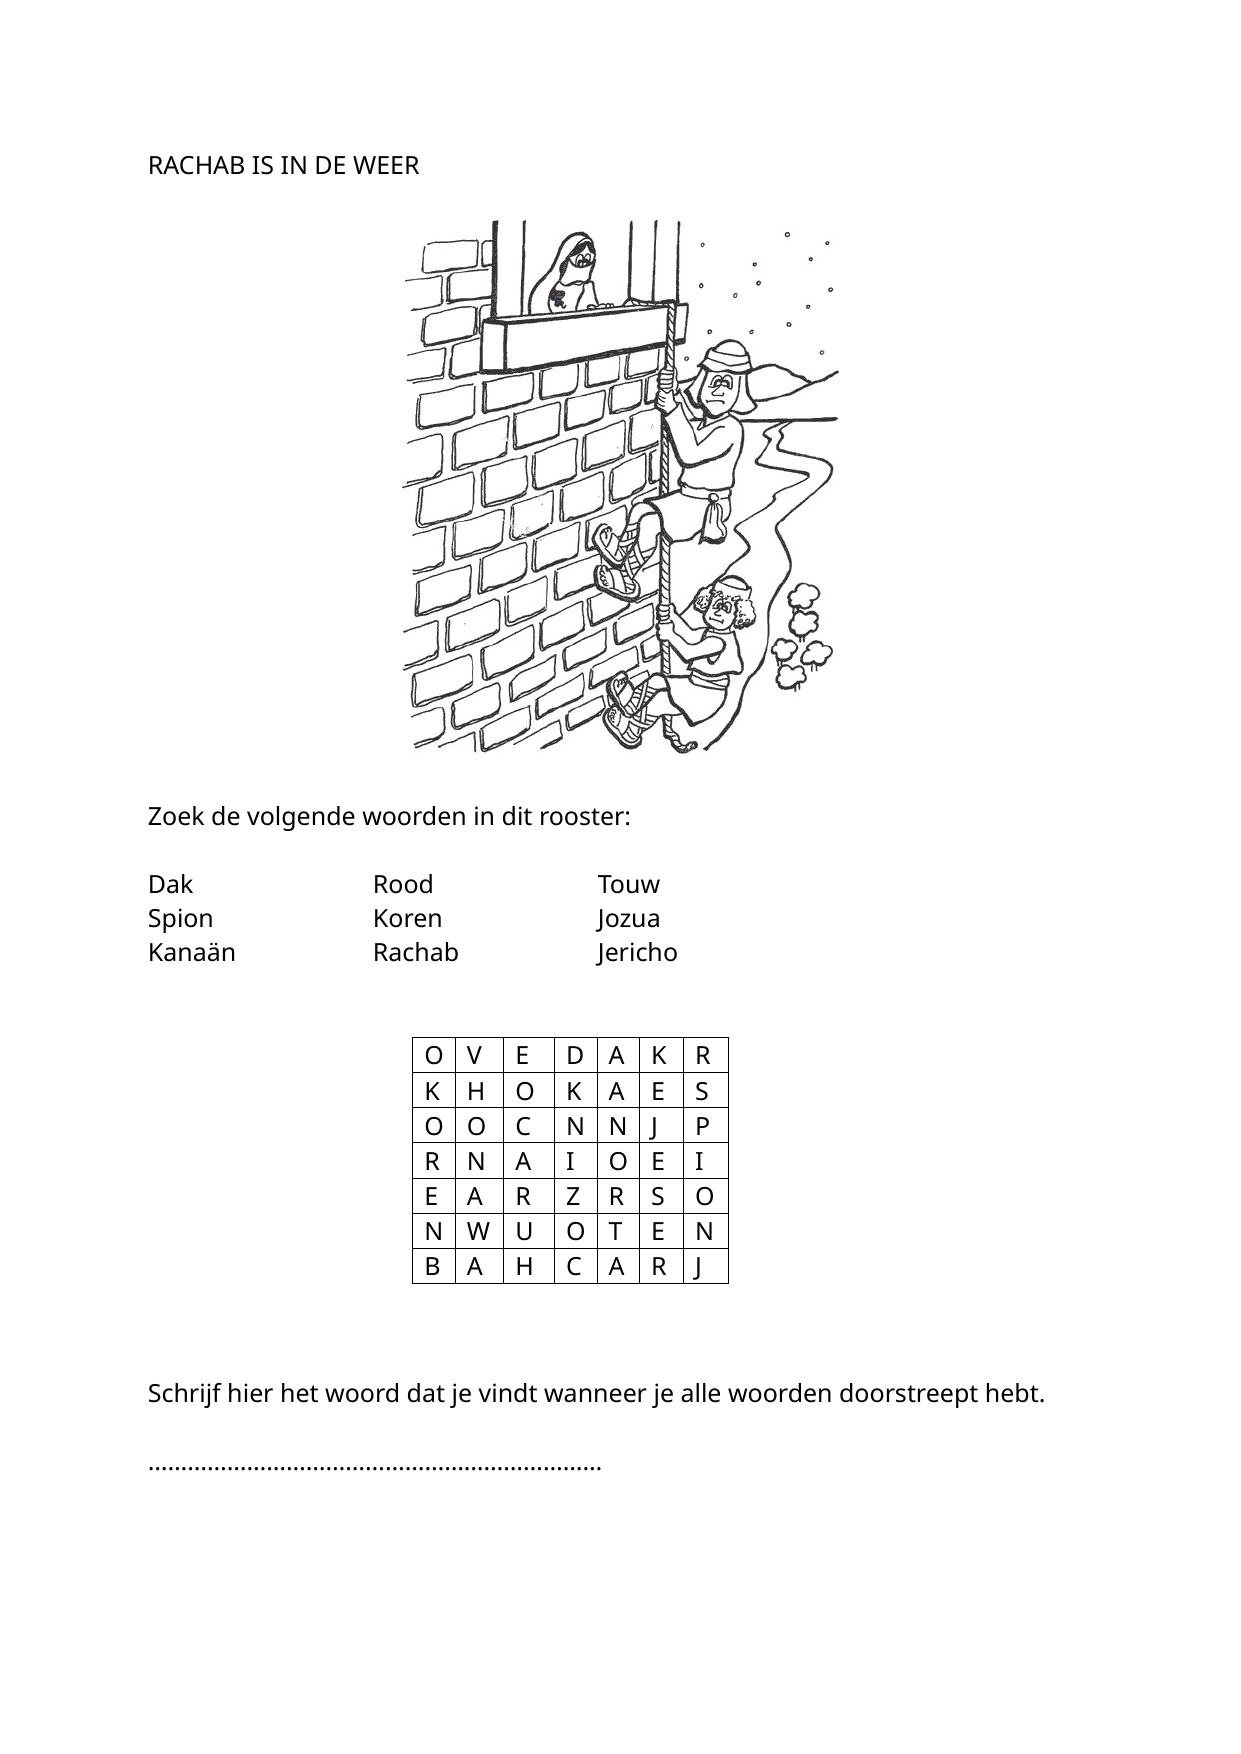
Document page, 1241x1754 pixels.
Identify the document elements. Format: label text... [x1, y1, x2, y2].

table_cell S [684, 1073, 728, 1107]
table_cell N [598, 1108, 639, 1142]
table_cell S [640, 1179, 683, 1212]
table_cell R [598, 1179, 639, 1212]
text Schrijf hier het woord dat je vindt wanneer je alle woorden doorstreept hebt. [148, 1375, 1093, 1409]
table_header K [640, 1038, 683, 1072]
table_cell E [640, 1214, 683, 1248]
table_cell N [456, 1143, 503, 1177]
table_cell O [504, 1073, 554, 1107]
table_cell A [504, 1143, 554, 1177]
table_cell U [504, 1214, 554, 1248]
text Dak Rood Touw [148, 867, 1093, 901]
table_cell K [555, 1073, 597, 1107]
table_cell C [504, 1108, 554, 1142]
table_cell C [555, 1249, 597, 1283]
table_header O [413, 1038, 455, 1072]
table_cell B [413, 1249, 455, 1283]
table_header A [598, 1038, 639, 1072]
table_cell J [684, 1249, 728, 1283]
table_cell E [640, 1073, 683, 1107]
text …………………………………………………………… [148, 1443, 1093, 1477]
table_header V [456, 1038, 503, 1072]
table_cell R [640, 1249, 683, 1283]
table_cell H [456, 1073, 503, 1107]
table_header E [504, 1038, 554, 1072]
text Zoek de volgende woorden in dit rooster: [148, 798, 1093, 833]
table_cell P [684, 1108, 728, 1142]
table_cell N [413, 1214, 455, 1248]
table_cell H [504, 1249, 554, 1283]
table_cell A [456, 1249, 503, 1283]
table_cell N [684, 1214, 728, 1248]
table_cell O [456, 1108, 503, 1142]
table_cell I [684, 1143, 728, 1177]
table_header D [555, 1038, 597, 1072]
table_cell E [413, 1179, 455, 1212]
table_cell K [413, 1073, 455, 1107]
table_cell W [456, 1214, 503, 1248]
table_cell O [555, 1214, 597, 1248]
table_cell A [598, 1249, 639, 1283]
table_cell E [640, 1143, 683, 1177]
table_cell Z [555, 1179, 597, 1212]
text Spion Koren Jozua [148, 901, 1093, 935]
table_cell N [555, 1108, 597, 1142]
table_cell O [684, 1179, 728, 1212]
table_cell A [456, 1179, 503, 1212]
table_cell I [555, 1143, 597, 1177]
table_header R [684, 1038, 728, 1072]
text RACHAB IS IN DE WEER [148, 148, 1093, 182]
text Kanaän Rachab Jericho [148, 935, 1093, 969]
table_cell T [598, 1214, 639, 1248]
table_cell O [598, 1143, 639, 1177]
table_cell O [413, 1108, 455, 1142]
table_cell R [413, 1143, 455, 1177]
table_cell A [598, 1073, 639, 1107]
table_cell R [504, 1179, 554, 1212]
table_cell J [640, 1108, 683, 1142]
